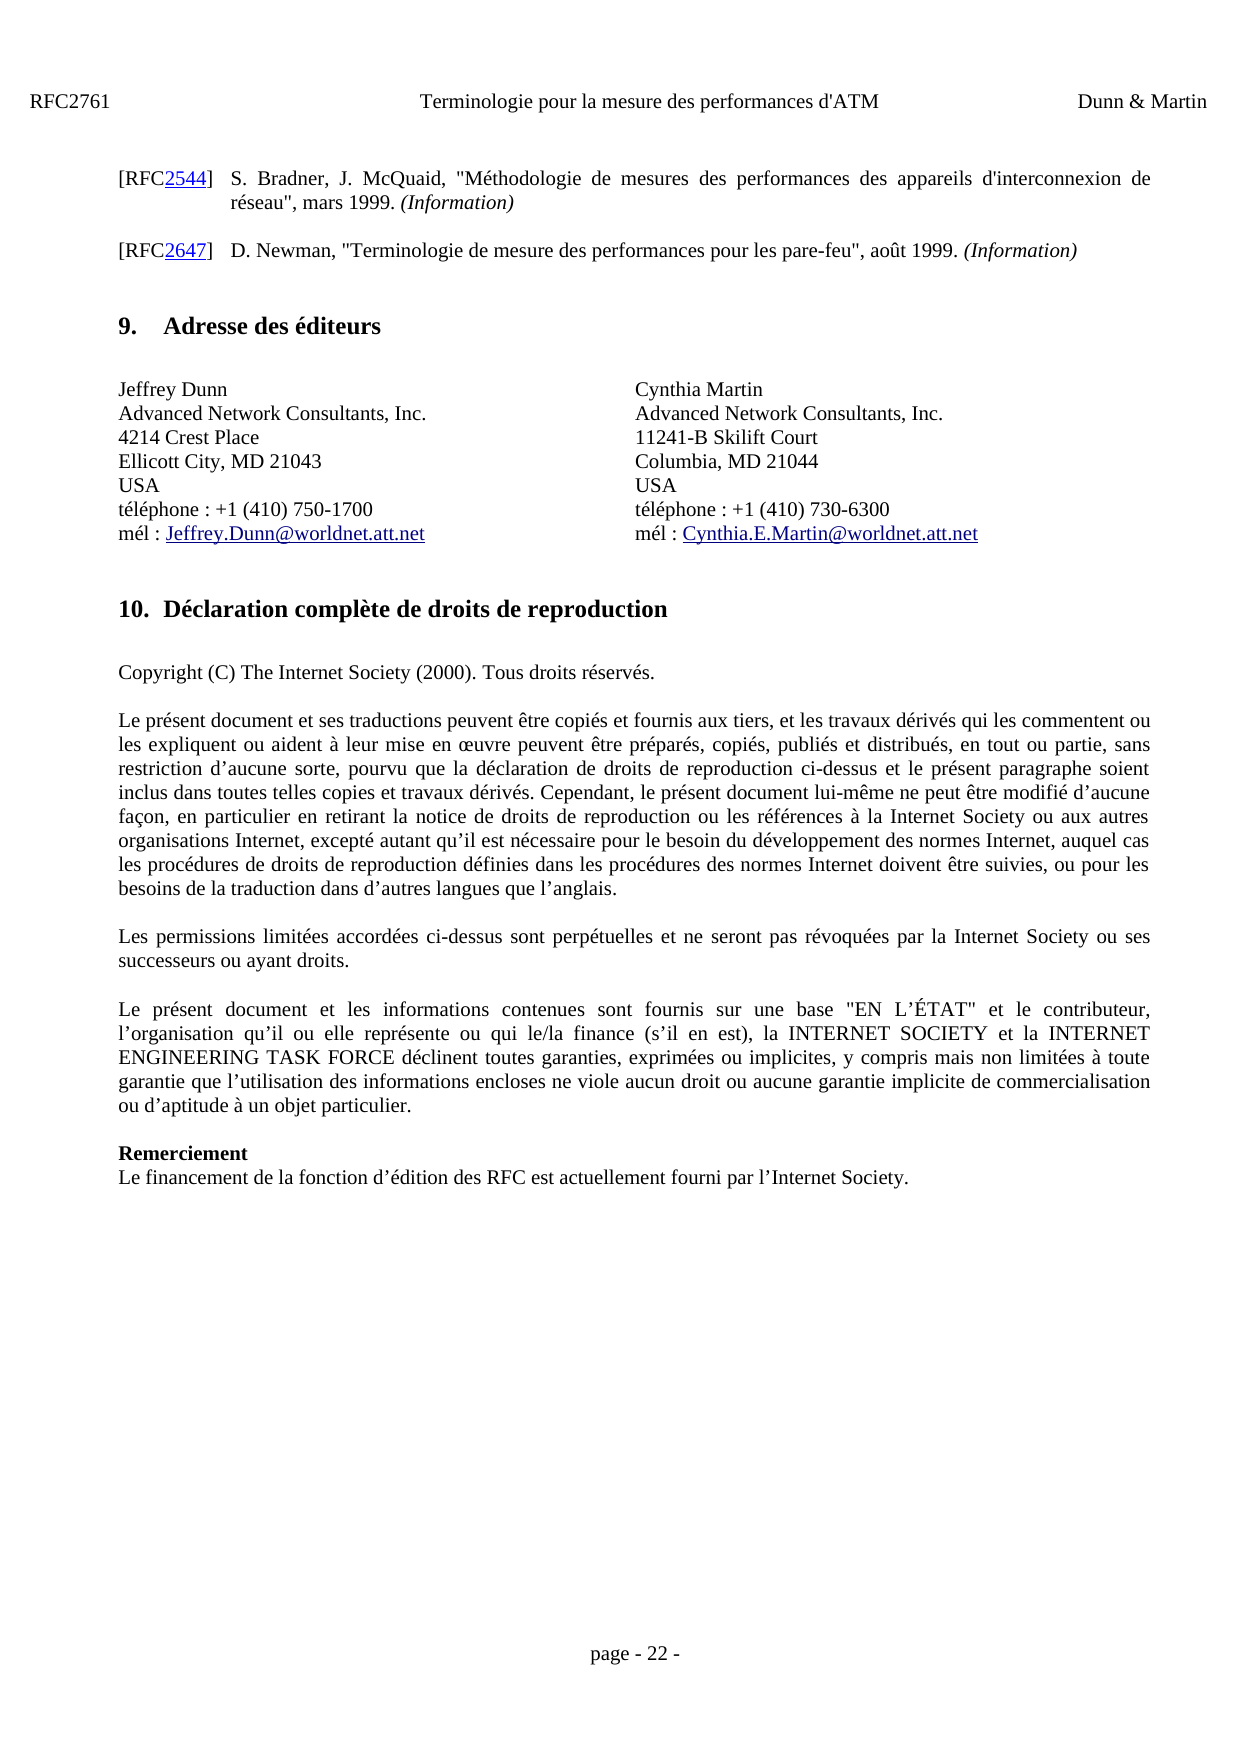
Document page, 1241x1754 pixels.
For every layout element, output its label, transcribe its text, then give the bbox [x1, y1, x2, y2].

table_cell Ellicott City, MD 21043 [118, 449, 635, 473]
table_cell Advanced Network Consultants, Inc. [118, 401, 635, 425]
table_cell 11241-B Skilift Court [635, 425, 1152, 449]
table_cell téléphone : +1 (410) 730-6300 [635, 497, 1152, 521]
table_header Cynthia Martin [635, 377, 1152, 401]
text [RFC2647] D. Newman, "Terminologie de mesure des performances pour les pare-feu", août 1999. (Information) [118, 238, 1152, 262]
text Copyright (C) The Internet Society (2000). Tous droits réservés. [118, 659, 1152, 684]
table_cell USA [118, 473, 635, 497]
text Le financement de la fonction d’édition des RFC est actuellement fourni par l’Internet Society. [118, 1165, 1152, 1189]
table_cell mél : Jeffrey.Dunn@worldnet.att.net [118, 521, 635, 545]
subtitle 10. Déclaration complète de droits de reproduction [118, 594, 1152, 623]
text Remerciement [118, 1141, 1152, 1165]
table_cell USA [635, 473, 1152, 497]
subtitle 9. Adresse des éditeurs [118, 311, 1152, 340]
text Le présent document et les informations contenues sont fournis sur une base "EN L’ÉTAT" et le contributeur, l’organisation qu’il ou elle représente ou qui le/la finance (s’il en est), la INTERNET SOCIETY et la INTERNET ENGINEERING TASK FORCE déclinent toutes garanties, exprimées ou implicites, y compris mais non limitées à toute garantie que l’utilisation des informations encloses ne viole aucun droit ou aucune garantie implicite de commercialisation ou d’aptitude à un objet particulier. [118, 996, 1152, 1117]
table_cell Advanced Network Consultants, Inc. [635, 401, 1152, 425]
text [RFC2544] S. Bradner, J. McQuaid, "Méthodologie de mesures des performances des appareils d'interconnexion de réseau", mars 1999. (Information) [118, 166, 1152, 214]
table_cell Columbia, MD 21044 [635, 449, 1152, 473]
table_cell mél : Cynthia.E.Martin@worldnet.att.net [635, 521, 1152, 545]
table_header Jeffrey Dunn [118, 377, 635, 401]
text Le présent document et ses traductions peuvent être copiés et fournis aux tiers, et les travaux dérivés qui les commentent ou les expliquent ou aident à leur mise en œuvre peuvent être préparés, copiés, publiés et distribués, en tout ou partie, sans restriction d’aucune sorte, pourvu que la déclaration de droits de reproduction ci-dessus et le présent paragraphe soient inclus dans toutes telles copies et travaux dérivés. Cependant, le présent document lui-même ne peut être modifié d’aucune façon, en particulier en retirant la notice de droits de reproduction ou les références à la Internet Society ou aux autres organisations Internet, excepté autant qu’il est nécessaire pour le besoin du développement des normes Internet, auquel cas les procédures de droits de reproduction définies dans les procédures des normes Internet doivent être suivies, ou pour les besoins de la traduction dans d’autres langues que l’anglais. [118, 708, 1152, 900]
table_cell téléphone : +1 (410) 750-1700 [118, 497, 635, 521]
table_cell 4214 Crest Place [118, 425, 635, 449]
text Les permissions limitées accordées ci-dessus sont perpétuelles et ne seront pas révoquées par la Internet Society ou ses successeurs ou ayant droits. [118, 924, 1152, 972]
